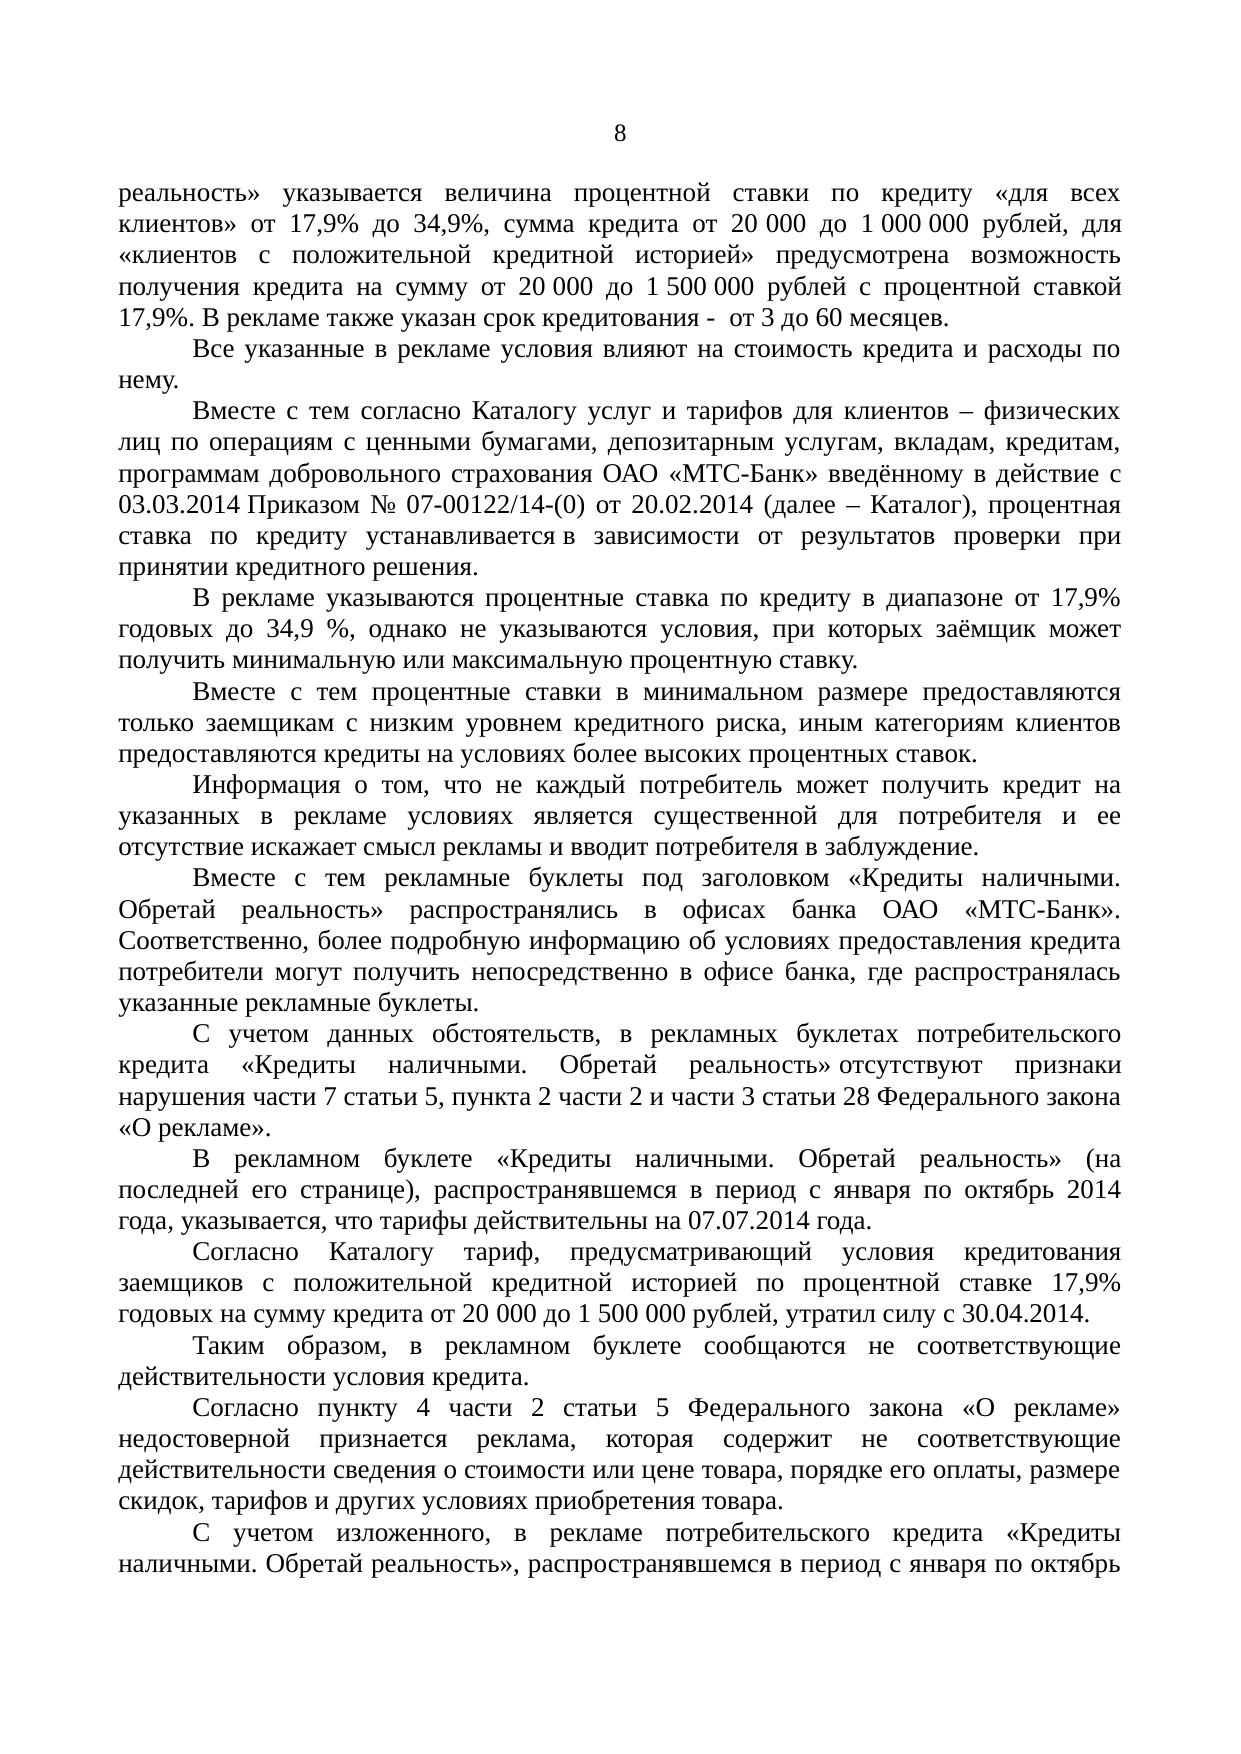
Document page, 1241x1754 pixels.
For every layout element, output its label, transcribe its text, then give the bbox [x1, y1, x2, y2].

text Вместе с тем согласно Каталогу услуг и тарифов для клиентов – физических лиц по операциям с ценными бумагами, депозитарным услугам, вкладам, кредитам, программам добровольного страхования ОАО «МТС-Банк» введённому в действие с 03.03.2014 Приказом № 07-00122/14-(0) от 20.02.2014 (далее – Каталог), процентная ставка по кредиту устанавливается в зависимости от результатов проверки при принятии кредитного решения. [118, 394, 1122, 581]
text В рекламе указываются процентные ставка по кредиту в диапазоне от 17,9% годовых до 34,9 %, однако не указываются условия, при которых заёмщик может получить минимальную или максимальную процентную ставку. [118, 581, 1122, 675]
text Таким образом, в рекламном буклете сообщаются не соответствующие действительности условия кредита. [118, 1329, 1122, 1391]
text Вместе с тем процентные ставки в минимальном размере предоставляются только заемщикам с низким уровнем кредитного риска, иным категориям клиентов предоставляются кредиты на условиях более высоких процентных ставок. [118, 675, 1122, 768]
text Согласно Каталогу тариф, предусматривающий условия кредитования заемщиков с положительной кредитной историей по процентной ставке 17,9% годовых на сумму кредита от 20 000 до 1 500 000 рублей, утратил силу с 30.04.2014. [118, 1235, 1122, 1329]
text Согласно пункту 4 части 2 статьи 5 Федерального закона «О рекламе» недостоверной признается реклама, которая содержит не соответствующие действительности сведения о стоимости или цене товара, порядке его оплаты, размере скидок, тарифов и других условиях приобретения товара. [118, 1391, 1122, 1516]
text В рекламном буклете «Кредиты наличными. Обретай реальность» (на последней его странице), распространявшемся в период с января по октябрь 2014 года, указывается, что тарифы действительны на 07.07.2014 года. [118, 1142, 1122, 1235]
text Информация о том, что не каждый потребитель может получить кредит на указанных в рекламе условиях является существенной для потребителя и ее отсутствие искажает смысл рекламы и вводит потребителя в заблуждение. [118, 768, 1122, 862]
text реальность» указывается величина процентной ставки по кредиту «для всех клиентов» от 17,9% до 34,9%, сумма кредита от 20 000 до 1 000 000 рублей, для «клиентов с положительной кредитной историей» предусмотрена возможность получения кредита на сумму от 20 000 до 1 500 000 рублей с процентной ставкой 17,9%. В рекламе также указан срок кредитования - от 3 до 60 месяцев. [118, 176, 1122, 332]
text С учетом изложенного, в рекламе потребительского кредита «Кредиты наличными. Обретай реальность», распространявшемся в период с января по октябрь [118, 1516, 1122, 1578]
text Вместе с тем рекламные буклеты под заголовком «Кредиты наличными. Обретай реальность» распространялись в офисах банка ОАО «МТС-Банк». Соответственно, более подробную информацию об условиях предоставления кредита потребители могут получить непосредственно в офисе банка, где распространялась указанные рекламные буклеты. [118, 862, 1122, 1017]
text С учетом данных обстоятельств, в рекламных буклетах потребительского кредита «Кредиты наличными. Обретай реальность» отсутствуют признаки нарушения части 7 статьи 5, пункта 2 части 2 и части 3 статьи 28 Федерального закона «О рекламе». [118, 1017, 1122, 1142]
text Все указанные в рекламе условия влияют на стоимость кредита и расходы по нему. [118, 332, 1122, 394]
